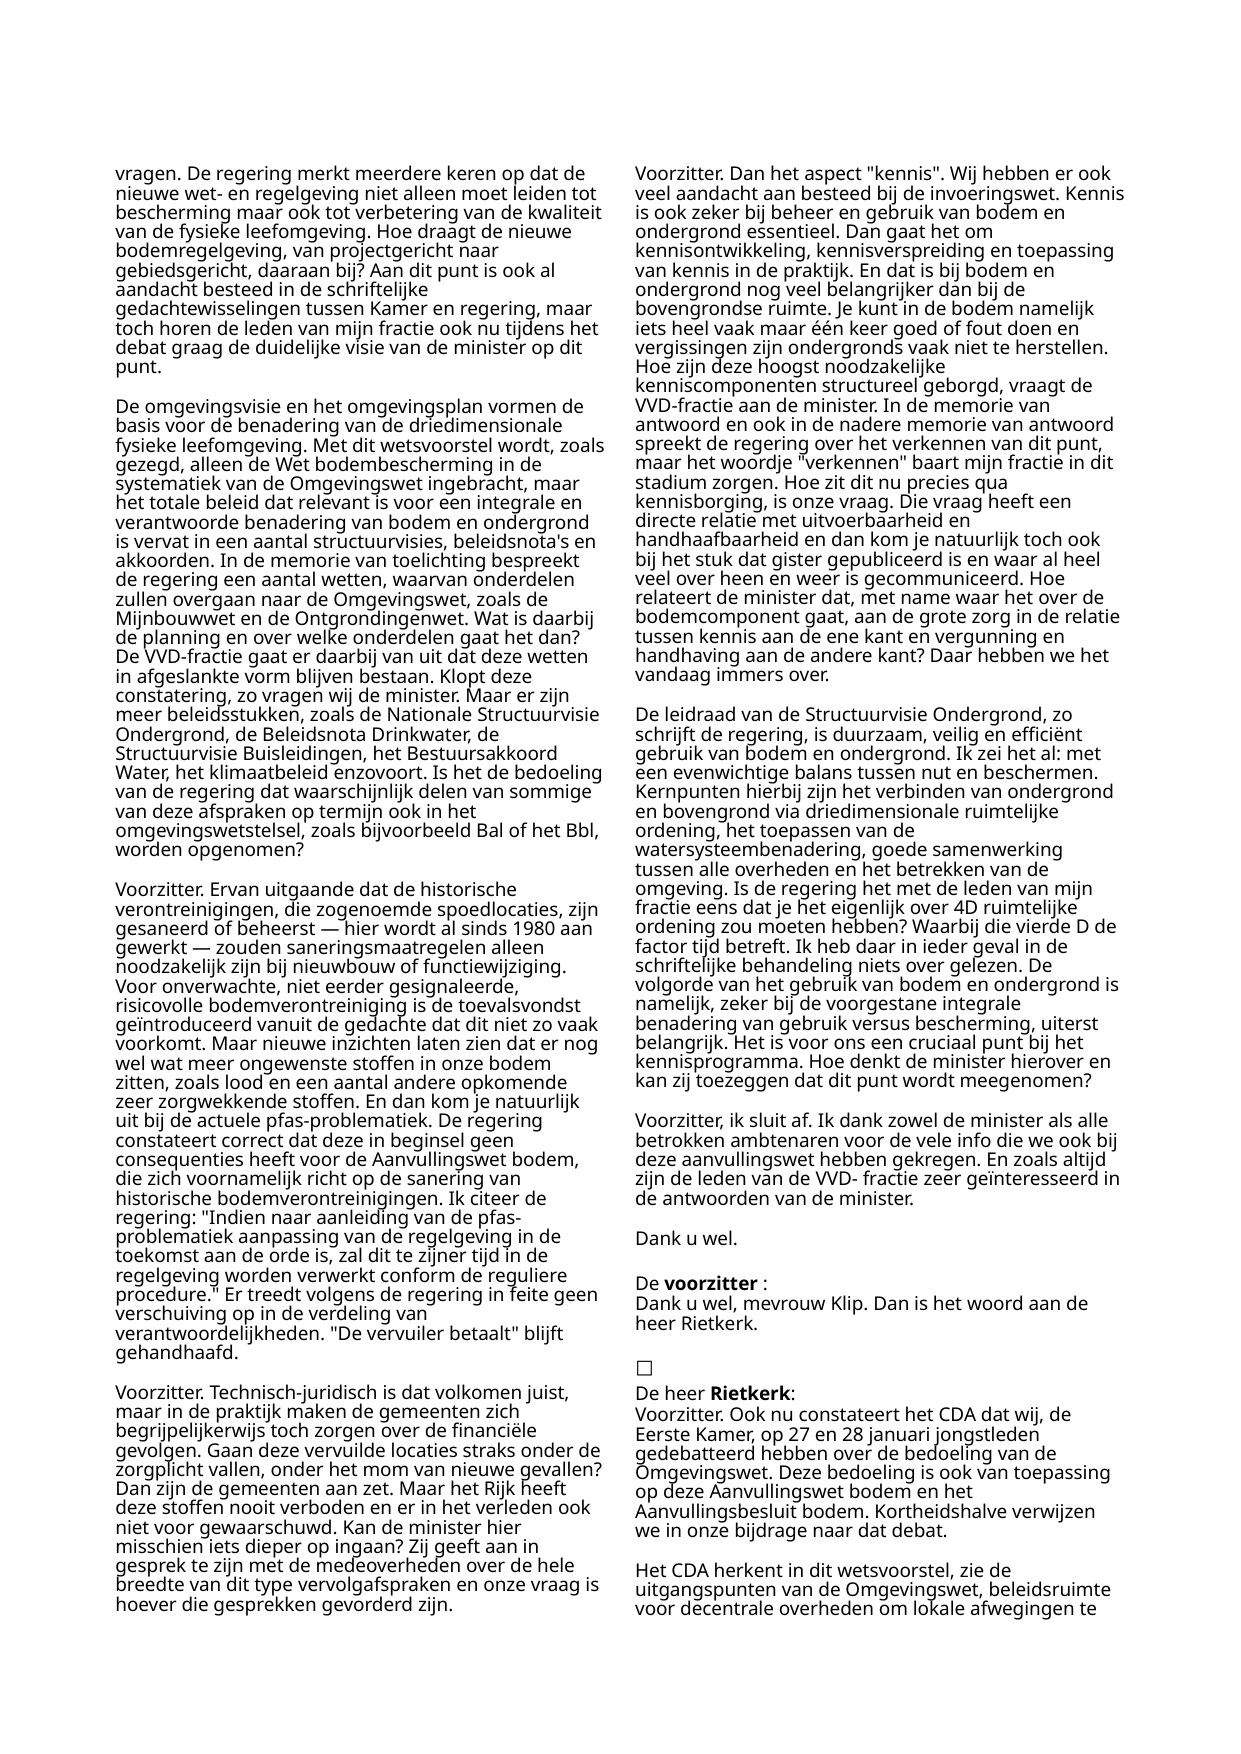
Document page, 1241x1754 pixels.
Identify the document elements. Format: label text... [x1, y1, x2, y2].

text Het CDA herkent in dit wetsvoorstel, zie de uitgangspunten van de Omgevingswet, beleidsruimte voor decentrale overheden om lokale afwegingen te [635, 1562, 1125, 1620]
text Dank u wel, mevrouw Klip. Dan is het woord aan de heer Rietkerk. [635, 1295, 1125, 1334]
text Voorzitter, ik sluit af. Ik dank zowel de minister als alle betrokken ambtenaren voor de vele info die we ook bij deze aanvullingswet hebben gekregen. En zoals altijd zijn de leden van de VVD- fractie zeer geïnteresseerd in de antwoorden van de minister. [635, 1112, 1125, 1209]
text De heer Rietkerk: [635, 1381, 1125, 1406]
text vragen. De regering merkt meerdere keren op dat de nieuwe wet- en regelgeving niet alleen moet leiden tot bescherming maar ook tot verbetering van de kwaliteit van de fysieke leefomgeving. Hoe draagt de nieuwe bodemregelgeving, van projectgericht naar gebiedsgericht, daaraan bij? Aan dit punt is ook al aandacht besteed in de schriftelijke gedachtewisselingen tussen Kamer en regering, maar toch horen de leden van mijn fractie ook nu tijdens het debat graag de duidelijke visie van de minister op dit punt. [115, 165, 605, 377]
text ⬜ [635, 1355, 1125, 1381]
text Dank u wel. [635, 1229, 1125, 1249]
text Voorzitter. Ervan uitgaande dat de historische verontreinigingen, die zogenoemde spoedlocaties, zijn gesaneerd of beheerst — hier wordt al sinds 1980 aan gewerkt — zouden saneringsmaatregelen alleen noodzakelijk zijn bij nieuwbouw of functiewijziging. Voor onverwachte, niet eerder gesignaleerde, risicovolle bodemverontreiniging is de toevalsvondst geïntroduceerd vanuit de gedachte dat dit niet zo vaak voorkomt. Maar nieuwe inzichten laten zien dat er nog wel wat meer ongewenste stoffen in onze bodem zitten, zoals lood en een aantal andere opkomende zeer zorgwekkende stoffen. En dan kom je natuurlijk uit bij de actuele pfas-problematiek. De regering constateert correct dat deze in beginsel geen consequenties heeft voor de Aanvullingswet bodem, die zich voornamelijk richt op de sanering van historische bodemverontreinigingen. Ik citeer de regering: "Indien naar aanleiding van de pfas-problematiek aanpassing van de regelgeving in de toekomst aan de orde is, zal dit te zijner tijd in de regelgeving worden verwerkt conform de reguliere procedure." Er treedt volgens de regering in feite geen verschuiving op in de verdeling van verantwoordelijkheden. "De vervuiler betaalt" blijft gehandhaafd. [115, 881, 605, 1363]
text De leidraad van de Structuurvisie Ondergrond, zo schrijft de regering, is duurzaam, veilig en efficiënt gebruik van bodem en ondergrond. Ik zei het al: met een evenwichtige balans tussen nut en beschermen. Kernpunten hierbij zijn het verbinden van ondergrond en bovengrond via driedimensionale ruimtelijke ordening, het toepassen van de watersysteembenadering, goede samenwerking tussen alle overheden en het betrekken van de omgeving. Is de regering het met de leden van mijn fractie eens dat je het eigenlijk over 4D ruimtelijke ordening zou moeten hebben? Waarbij die vierde D de factor tijd betreft. Ik heb daar in ieder geval in de schriftelijke behandeling niets over gelezen. De volgorde van het gebruik van bodem en ondergrond is namelijk, zeker bij de voorgestane integrale benadering van gebruik versus bescherming, uiterst belangrijk. Het is voor ons een cruciaal punt bij het kennisprogramma. Hoe denkt de minister hierover en kan zij toezeggen dat dit punt wordt meegenomen? [635, 706, 1125, 1092]
text De omgevingsvisie en het omgevingsplan vormen de basis voor de benadering van de driedimensionale fysieke leefomgeving. Met dit wetsvoorstel wordt, zoals gezegd, alleen de Wet bodembescherming in de systematiek van de Omgevingswet ingebracht, maar het totale beleid dat relevant is voor een integrale en verantwoorde benadering van bodem en ondergrond is vervat in een aantal structuurvisies, beleidsnota's en akkoorden. In de memorie van toelichting bespreekt de regering een aantal wetten, waarvan onderdelen zullen overgaan naar de Omgevingswet, zoals de Mijnbouwwet en de Ontgrondingenwet. Wat is daarbij de planning en over welke onderdelen gaat het dan? De VVD-fractie gaat er daarbij van uit dat deze wetten in afgeslankte vorm blijven bestaan. Klopt deze constatering, zo vragen wij de minister. Maar er zijn meer beleidsstukken, zoals de Nationale Structuurvisie Ondergrond, de Beleidsnota Drinkwater, de Structuurvisie Buisleidingen, het Bestuursakkoord Water, het klimaatbeleid enzovoort. Is het de bedoeling van de regering dat waarschijnlijk delen van sommige van deze afspraken op termijn ook in het omgevingswetstelsel, zoals bijvoorbeeld Bal of het Bbl, worden opgenomen? [115, 398, 605, 861]
text Voorzitter. Technisch-juridisch is dat volkomen juist, maar in de praktijk maken de gemeenten zich begrijpelijkerwijs toch zorgen over de financiële gevolgen. Gaan deze vervuilde locaties straks onder de zorgplicht vallen, onder het mom van nieuwe gevallen? Dan zijn de gemeenten aan zet. Maar het Rijk heeft deze stoffen nooit verboden en er in het verleden ook niet voor gewaarschuwd. Kan de minister hier misschien iets dieper op ingaan? Zij geeft aan in gesprek te zijn met de medeoverheden over de hele breedte van dit type vervolgafspraken en onze vraag is hoever die gesprekken gevorderd zijn. [115, 1384, 605, 1615]
text Voorzitter. Ook nu constateert het CDA dat wij, de Eerste Kamer, op 27 en 28 januari jongstleden gedebatteerd hebben over de bedoeling van de Omgevingswet. Deze bedoeling is ook van toepassing op deze Aanvullingswet bodem en het Aanvullingsbesluit bodem. Kortheidshalve verwijzen we in onze bijdrage naar dat debat. [635, 1406, 1125, 1541]
text De voorzitter : [635, 1270, 1125, 1295]
text Voorzitter. Dan het aspect "kennis". Wij hebben er ook veel aandacht aan besteed bij de invoeringswet. Kennis is ook zeker bij beheer en gebruik van bodem en ondergrond essentieel. Dan gaat het om kennisontwikkeling, kennisverspreiding en toepassing van kennis in de praktijk. En dat is bij bodem en ondergrond nog veel belangrijker dan bij de bovengrondse ruimte. Je kunt in de bodem namelijk iets heel vaak maar één keer goed of fout doen en vergissingen zijn ondergronds vaak niet te herstellen. Hoe zijn deze hoogst noodzakelijke kenniscomponenten structureel geborgd, vraagt de VVD-fractie aan de minister. In de memorie van antwoord en ook in de nadere memorie van antwoord spreekt de regering over het verkennen van dit punt, maar het woordje "verkennen" baart mijn fractie in dit stadium zorgen. Hoe zit dit nu precies qua kennisborging, is onze vraag. Die vraag heeft een directe relatie met uitvoerbaarheid en handhaafbaarheid en dan kom je natuurlijk toch ook bij het stuk dat gister gepubliceerd is en waar al heel veel over heen en weer is gecommuniceerd. Hoe relateert de minister dat, met name waar het over de bodemcomponent gaat, aan de grote zorg in de relatie tussen kennis aan de ene kant en vergunning en handhaving aan de andere kant? Daar hebben we het vandaag immers over. [635, 165, 1125, 686]
